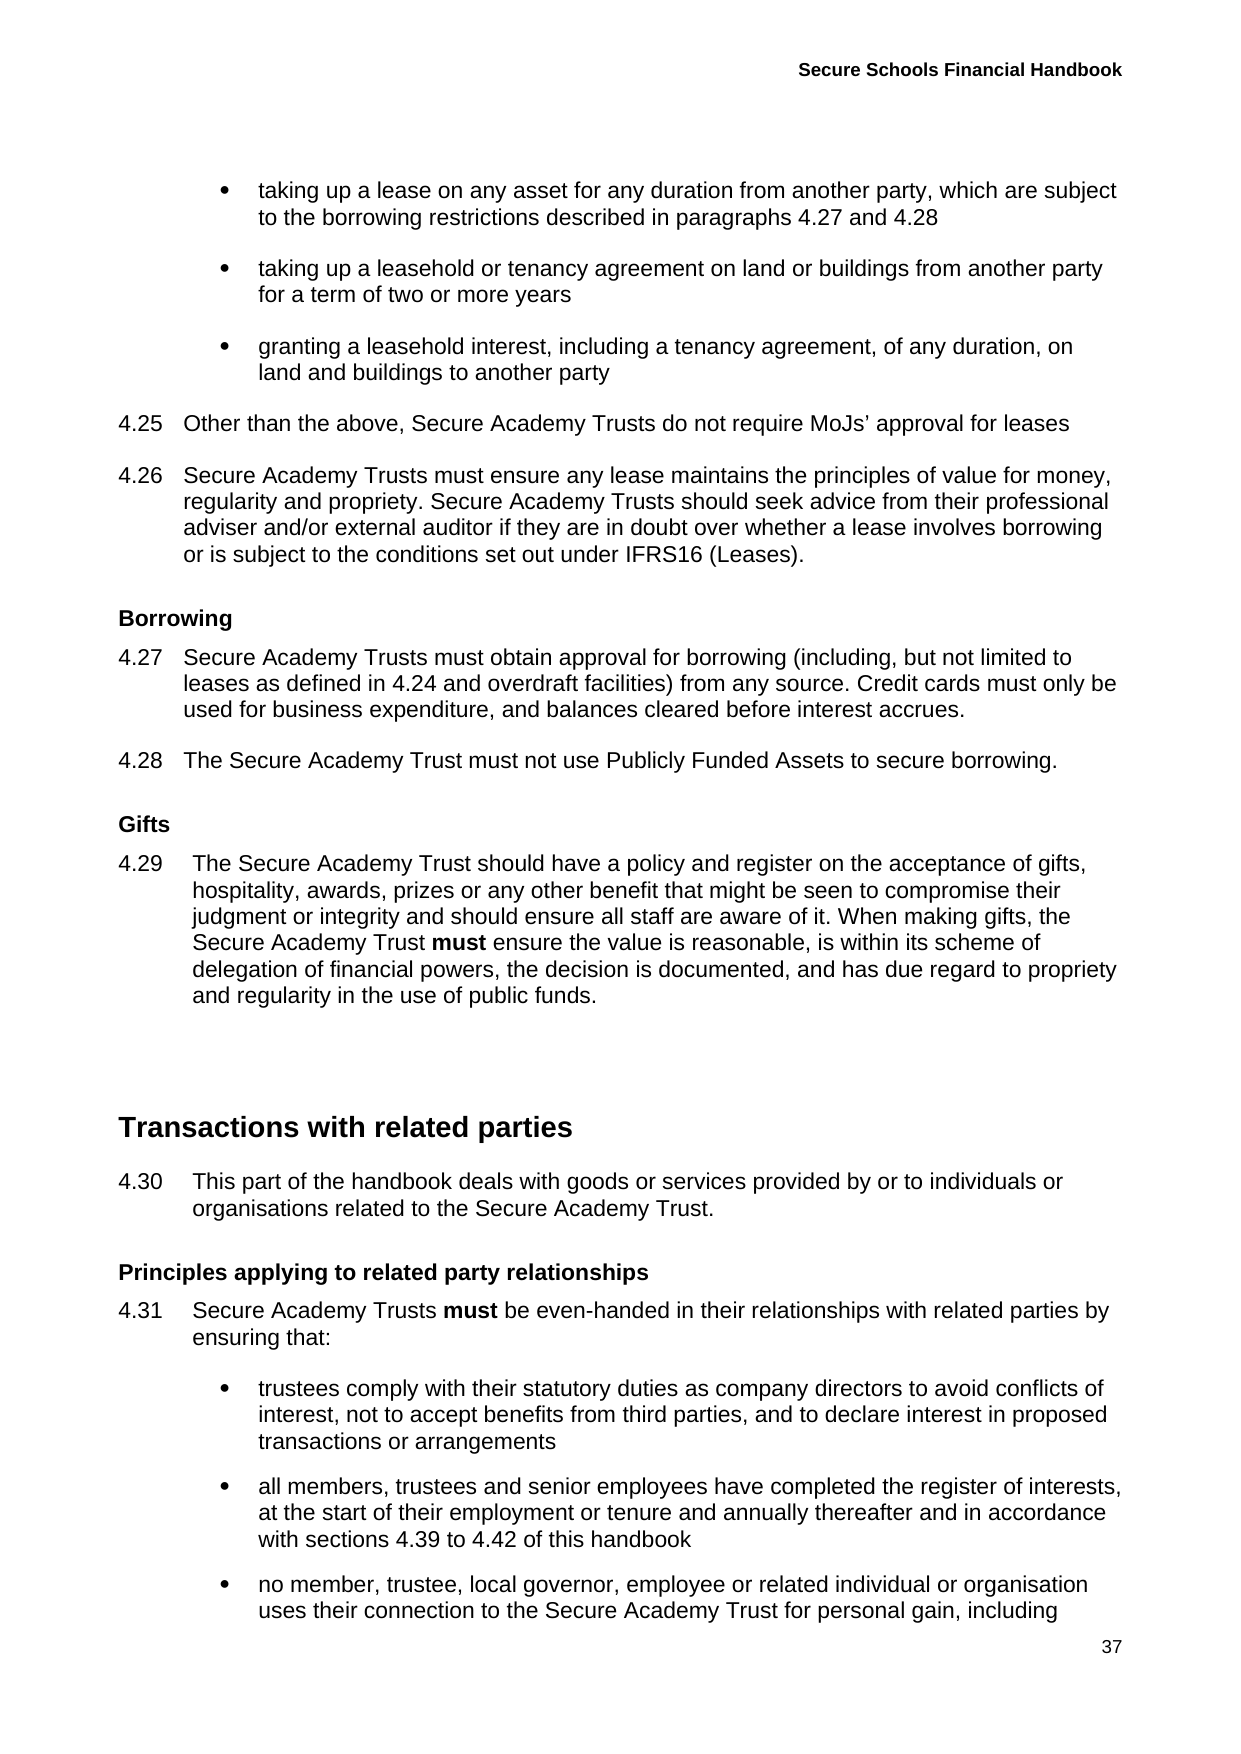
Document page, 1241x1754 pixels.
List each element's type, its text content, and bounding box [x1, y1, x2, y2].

list granting a leasehold interest, including a tenancy agreement, of any duration, on land and buildings to another party [221, 333, 1122, 385]
list Secure Academy Trusts must ensure any lease maintains the principles of value for money, regularity and propriety. Secure Academy Trusts should seek advice from their professional adviser and/or external auditor if they are in doubt over whether a lease involves borrowing or is subject to the conditions set out under IFRS16 (Leases). [118, 462, 1122, 567]
subtitle Transactions with related parties [118, 1110, 1122, 1143]
list The Secure Academy Trust should have a policy and register on the acceptance of gifts, hospitality, awards, prizes or any other benefit that might be seen to compromise their judgment or integrity and should ensure all staff are aware of it. When making gifts, the Secure Academy Trust must ensure the value is reasonable, is within its scheme of delegation of financial powers, the decision is documented, and has due regard to propriety and regularity in the use of public funds. [118, 850, 1122, 1008]
list all members, trustees and senior employees have completed the register of interests, at the start of their employment or tenure and annually thereafter and in accordance with sections 4.39 to 4.42 of this handbook [221, 1473, 1122, 1552]
subtitle Principles applying to related party relationships [118, 1258, 1122, 1285]
list Secure Academy Trusts must be even-handed in their relationships with related parties by ensuring that: [118, 1297, 1122, 1350]
list Other than the above, Secure Academy Trusts do not require MoJs’ approval for leases [118, 410, 1122, 437]
list no member, trustee, local governor, employee or related individual or organisation uses their connection to the Secure Academy Trust for personal gain, including [221, 1571, 1122, 1623]
subtitle Borrowing [118, 604, 1122, 631]
list The Secure Academy Trust must not use Publicly Funded Assets to secure borrowing. [118, 747, 1122, 774]
list taking up a leasehold or tenancy agreement on land or buildings from another party for a term of two or more years [221, 255, 1122, 308]
list This part of the handbook deals with goods or services provided by or to individuals or organisations related to the Secure Academy Trust. [118, 1168, 1122, 1221]
list Secure Academy Trusts must obtain approval for borrowing (including, but not limited to leases as defined in 4.24 and overdraft facilities) from any source. Credit cards must only be used for business expenditure, and balances cleared before interest accrues. [118, 643, 1122, 722]
subtitle Gifts [118, 811, 1122, 838]
list taking up a lease on any asset for any duration from another party, which are subject to the borrowing restrictions described in paragraphs 4.27 and 4.28 [221, 177, 1122, 230]
list trustees comply with their statutory duties as company directors to avoid conflicts of interest, not to accept benefits from third parties, and to declare interest in proposed transactions or arrangements [221, 1375, 1122, 1454]
